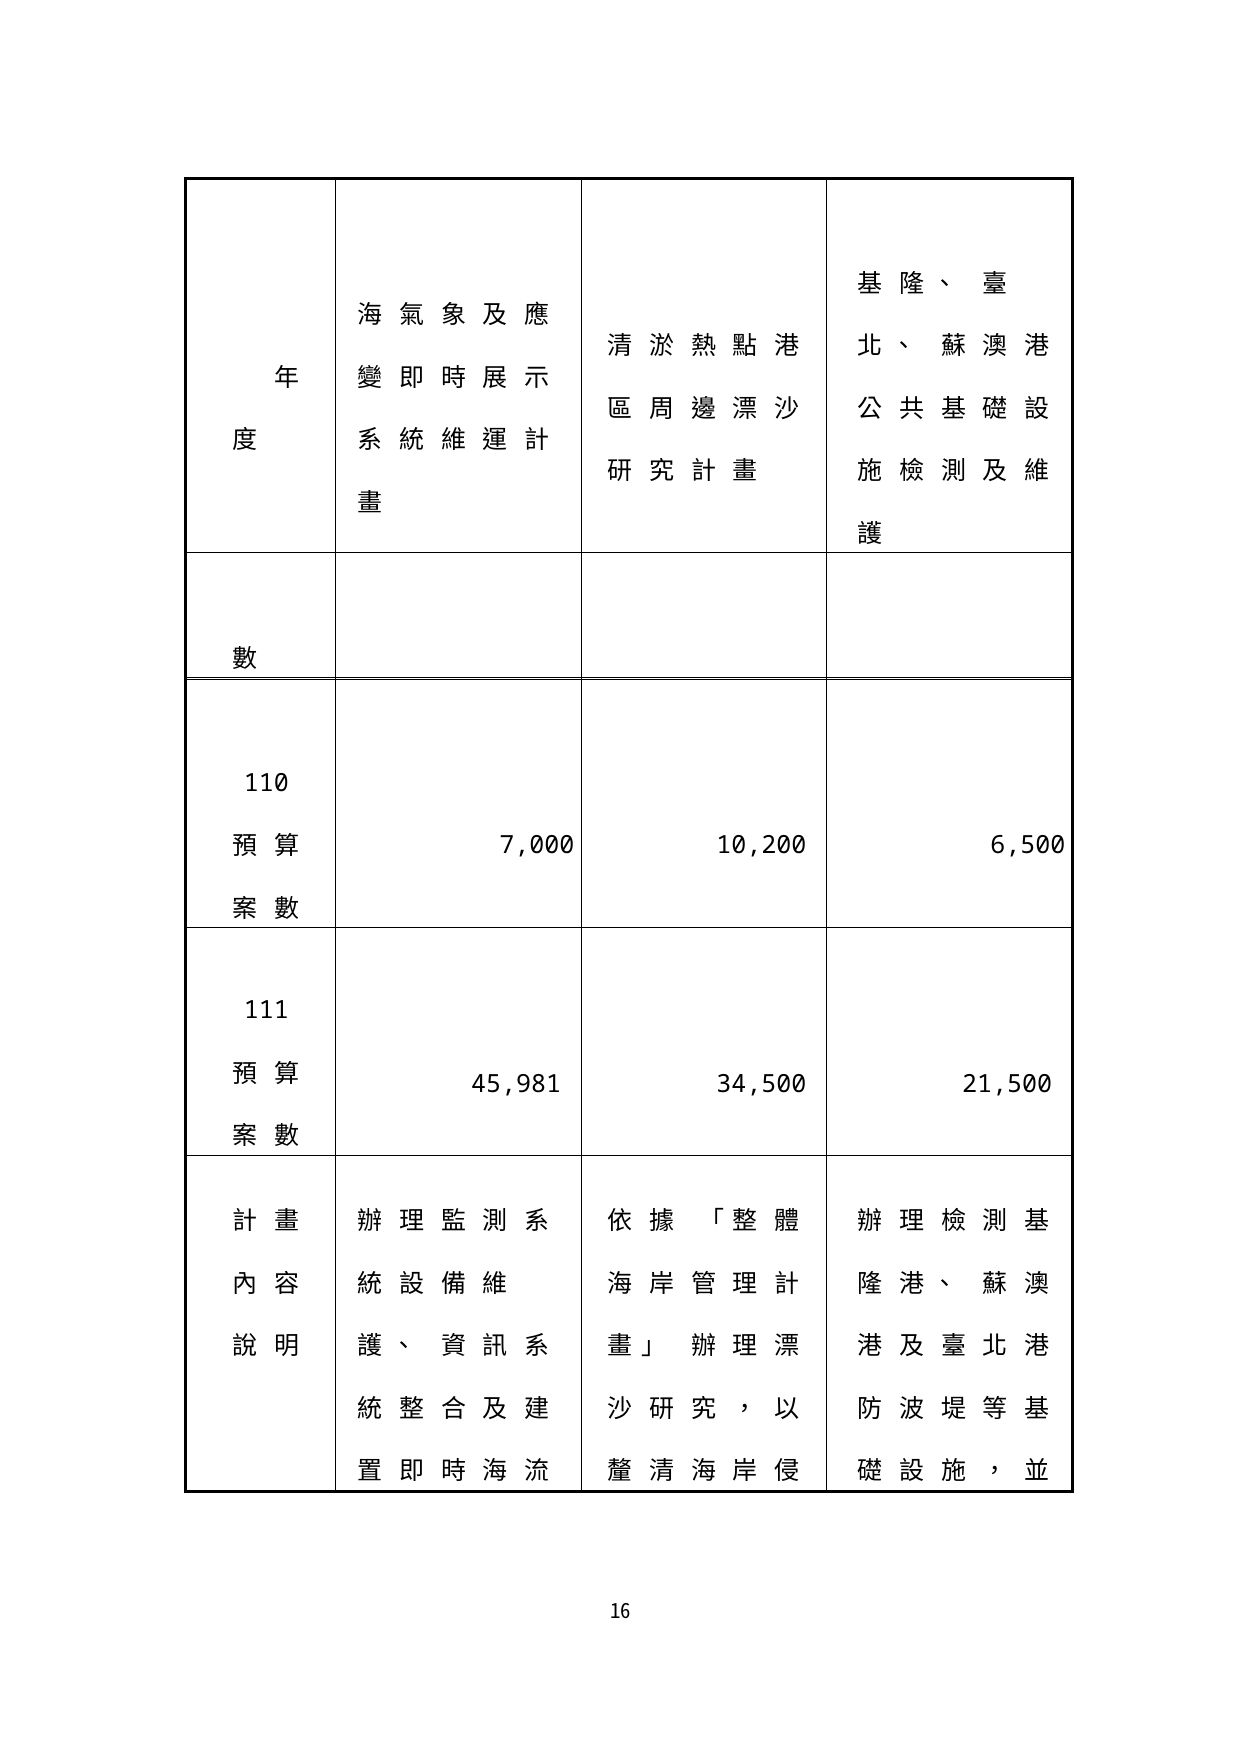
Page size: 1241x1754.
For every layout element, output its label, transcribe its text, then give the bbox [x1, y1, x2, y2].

table_cell 辦理檢測基隆港、蘇澳港及臺北港防波堤等基礎設施，並 [827, 1156, 1071, 1490]
table_header 年度 [187, 180, 335, 552]
table_cell 110預算案數 [187, 680, 335, 927]
table_header 清淤熱點港區周邊漂沙研究計畫 [582, 180, 826, 552]
table_cell 計畫內容 說明 [187, 1156, 335, 1490]
table_cell 34,500 [582, 928, 826, 1155]
table_header 基隆、臺北、蘇澳港公共基礎設施檢測及維護 [827, 180, 1071, 552]
table_cell 111預算案數 [187, 928, 335, 1155]
table_cell 45,981 [336, 928, 581, 1155]
table_cell 依據「整體海岸管理計畫」辦理漂沙研究，以釐清海岸侵 [582, 1156, 826, 1490]
table_cell [336, 553, 581, 677]
table_cell 10,200 [582, 680, 826, 927]
table_cell - [827, 553, 1071, 677]
table_cell 數 [187, 553, 335, 677]
table_cell 7,000 [336, 680, 581, 927]
table_cell 6,500 [827, 680, 1071, 927]
table_cell [582, 553, 826, 677]
table_header 海氣象及應變即時展示系統維運計畫 [336, 180, 581, 552]
table_cell 21,500 [827, 928, 1071, 1155]
table_cell 辦理監測系統設備維護、資訊系統整合及建置即時海流 [336, 1156, 581, 1490]
